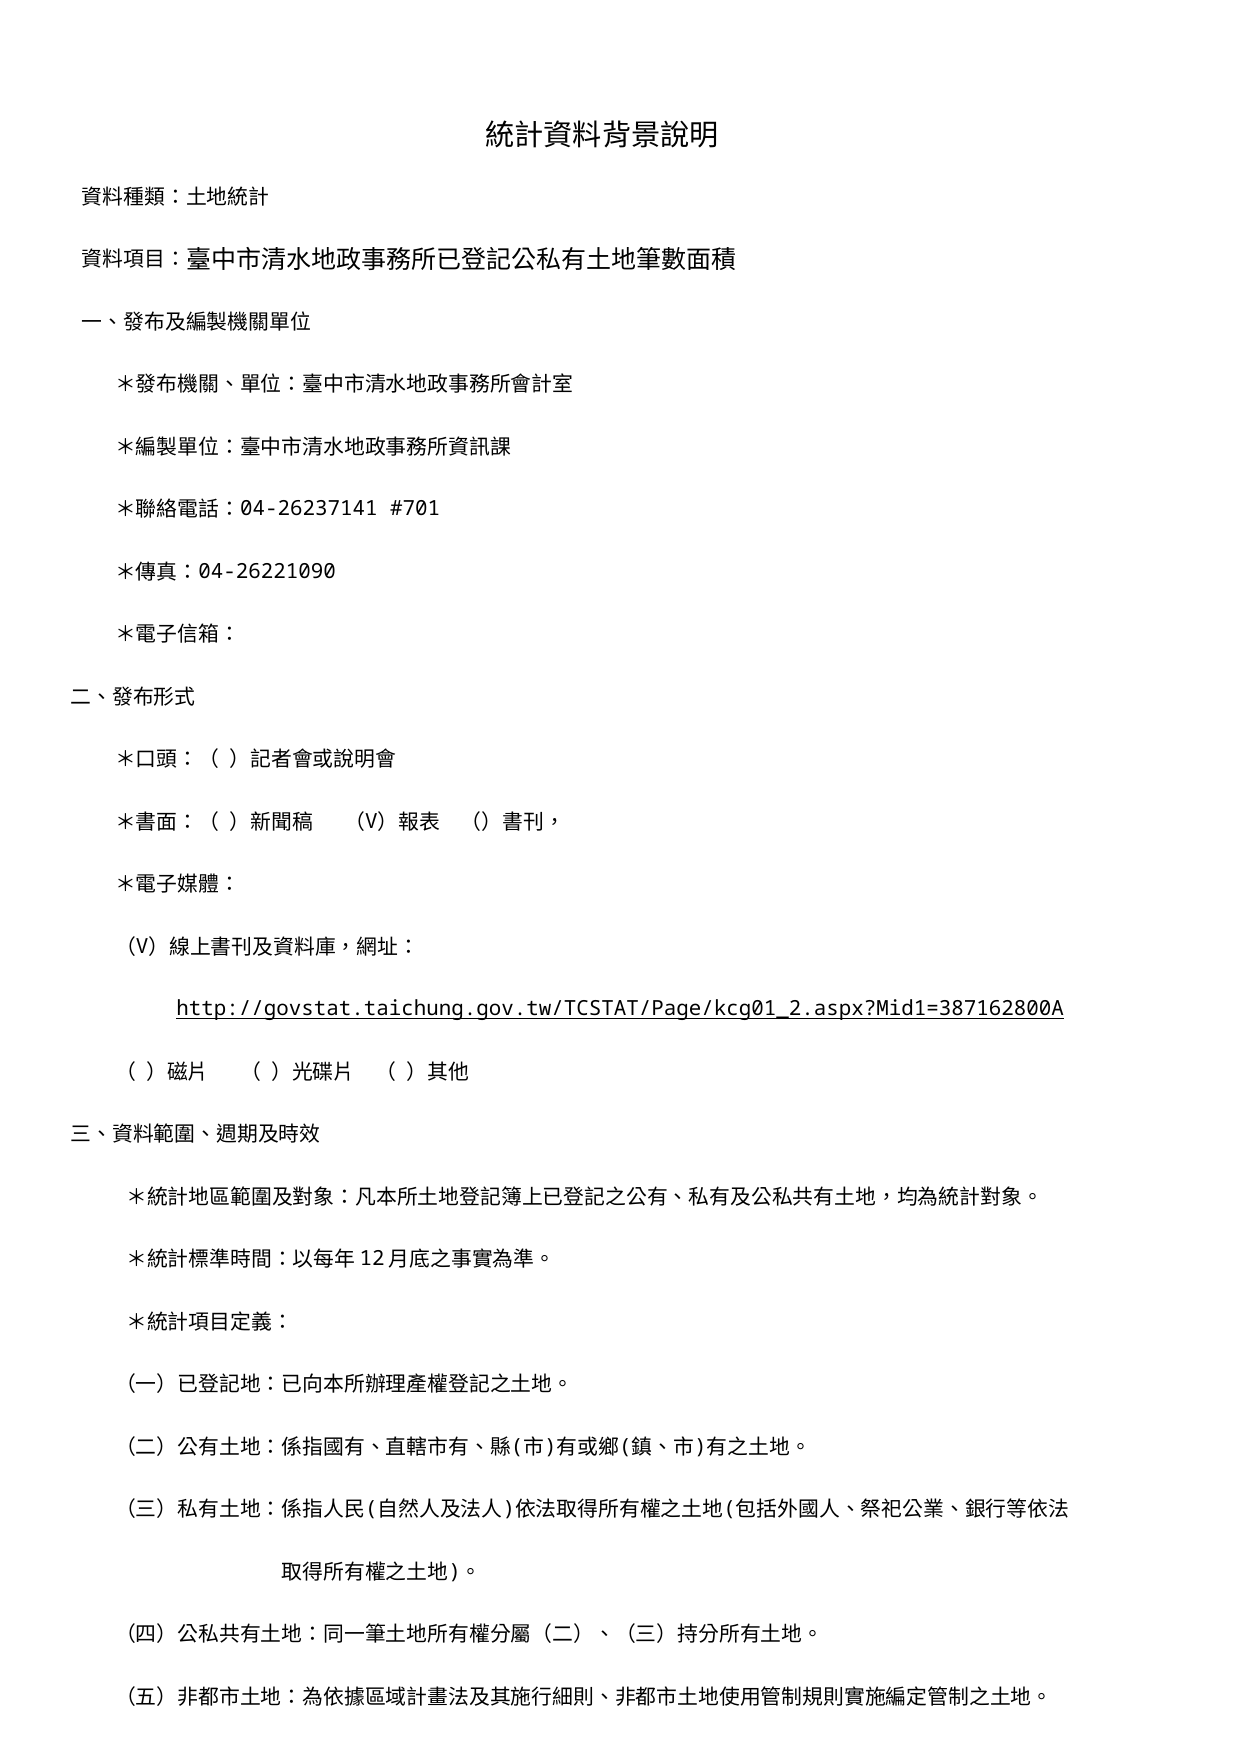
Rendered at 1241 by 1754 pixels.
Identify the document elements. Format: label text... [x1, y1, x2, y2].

table_cell （一）已登記地：已向本所辦理產權登記之土地。 （二）公有土地：係指國有、直轄市有、縣(市)有或鄉(鎮、市)有之土地。 （三）私有土地：係指人民(自然人及法人)依法取得所有權之土地(包括外國人、祭祀公業、銀行等依法 取得所有權之土地)。 （四）公私共有土地：同一筆土地所有權分屬（二）、（三）持分所有土地。 （五）非都市土地：為依據區域計畫法及其施行細則、非都市土地使用管制規則實施編定管制之土地。 （六）都市土地及其他：係指已登記土地總計數扣除非都市土地合計數。 （七）甲種建築用地：係供山坡地範圍外之農業區內建築使用者。 （八）乙種建築用地：係供鄉村區內建築使用者。 （九）丙種建築用地：係供森林區、山坡地保育區、風景區及山坡地範圍之農業區內建築使用者。 （十）丁種建築用地：係供工廠及有關工業設施建築使用者。 （十一）農牧用地：係供農牧生產及其設施使用者。 （十二）林業用地：係供營林及其設施使用者。 （十三）養殖用地：係供水產養殖及其設施使用者。 （十四）鹽業用地：係供製鹽及其設施使用者。 （十五）礦業用地：係供礦業實際使用者。 （十六）窯業用地：係供磚瓦製造及其設施使用者。 （十七）交通用地：係供鐵路、公路、捷運系統、港埠、空運、氣象、郵政、電信等及其設施使用者。 （十八）水利用地：係供水利及其設施使用者。 （十九）遊憩用地：係供國民遊憩使用者。 （二十）古蹟保存用地：係供保存古蹟使用者。 （二十一）生態保護用地：係供保護生態使用者。 （二十二）國土保安用地：係供國土保安使用者。 （二十三）殯葬用地：係供殯葬設施使用者。 （二十四）特定目的事業用地：係供各種特定目的之事業使用者。 （二十五）暫未編定用地：山坡地範圍內非都市土地其供農業使用及新登記之土地，在未辦理土地可利用 限度查定前暫不予以編定之土地。 （二十六）其他用地：係指非都市土地18種用地(不含海域區海域用地)及暫未編定用地以外有特殊之情況者。 [115, 1341, 1133, 1716]
table_cell 資料項目：臺中市清水地政事務所已登記公私有土地筆數面積 [70, 216, 1133, 278]
table_cell ＊口頭：（ ）記者會或說明會 ＊書面：（ ）新聞稿 （V）報表 （）書刊， ＊電子媒體： （V）線上書刊及資料庫，網址： http://govstat.taichung.gov.tw/TCSTAT/Page/kcg01_2.aspx?Mid1=387162800A （ ）磁片 （ ）光碟片 （ ）其他 [115, 716, 1133, 1091]
table_cell ＊發布機關、單位：臺中市清水地政事務所會計室 ＊編製單位：臺中市清水地政事務所資訊課 ＊聯絡電話：04-26237141 #701 ＊傳真：04-26221090 ＊電子信箱： [115, 341, 1133, 653]
table_cell 資料種類：土地統計 [70, 154, 1133, 216]
table_cell 二、發布形式 [70, 654, 1133, 716]
table_cell 一、發布及編製機關單位 [70, 279, 1133, 341]
table_cell [70, 1154, 115, 1341]
table_cell [70, 716, 115, 1091]
table_cell ＊統計地區範圍及對象：凡本所土地登記簿上已登記之公有、私有及公私共有土地，均為統計對象。 ＊統計標準時間：以每年12月底之事實為準。 ＊統計項目定義： [115, 1154, 1133, 1341]
table_cell 三、資料範圍、週期及時效 [70, 1091, 1133, 1153]
table_cell [70, 1341, 115, 1716]
table_cell [70, 341, 115, 653]
table_header 統計資料背景說明 [70, 91, 1133, 153]
